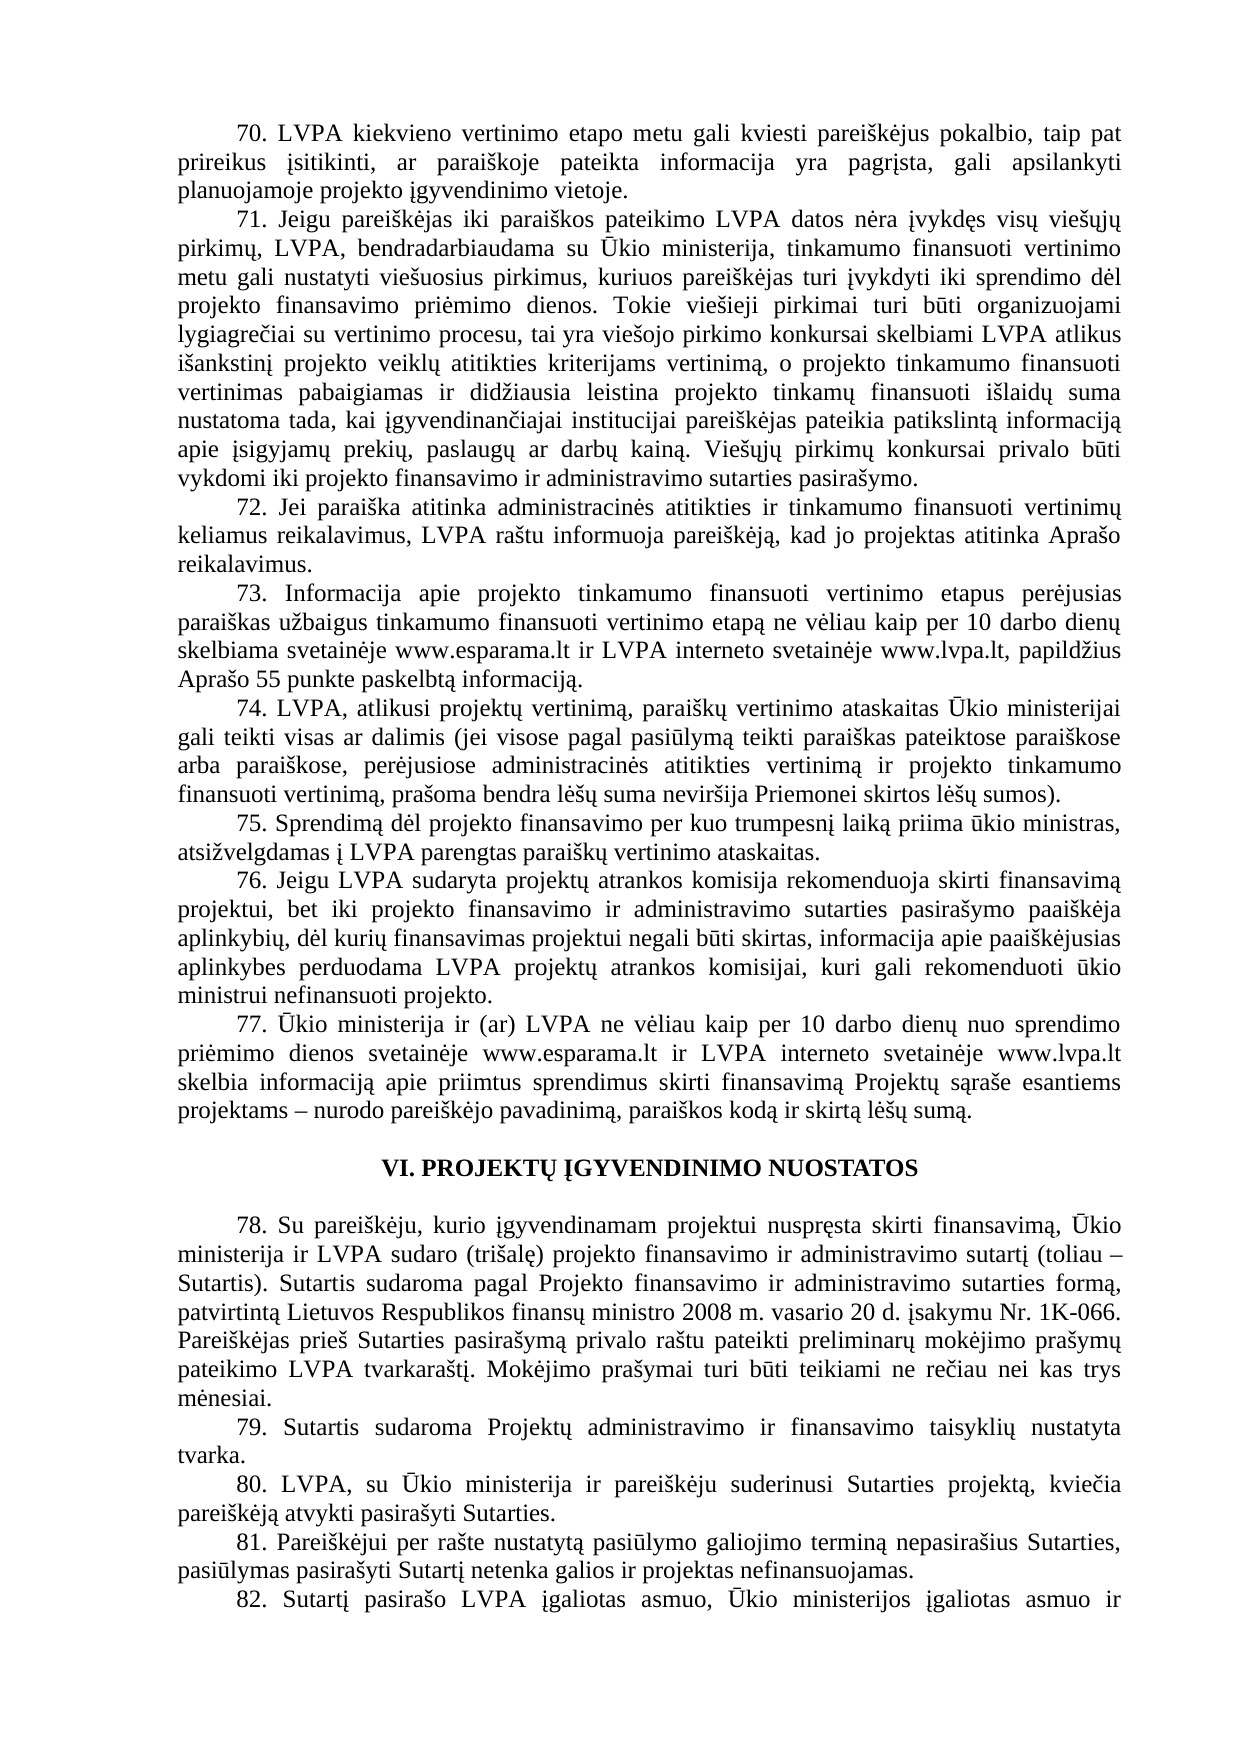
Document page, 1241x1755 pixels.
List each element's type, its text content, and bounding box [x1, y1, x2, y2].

text 74. LVPA, atlikusi projektų vertinimą, paraiškų vertinimo ataskaitas Ūkio ministerijai gali teikti visas ar dalimis (jei visose pagal pasiūlymą teikti paraiškas pateiktose paraiškose arba paraiškose, perėjusiose administracinės atitikties vertinimą ir projekto tinkamumo finansuoti vertinimą, prašoma bendra lėšų suma neviršija Priemonei skirtos lėšų sumos). [177, 693, 1122, 808]
text VI. PROJEKTŲ ĮGYVENDINIMO NUOSTATOS [177, 1153, 1122, 1182]
text 80. LVPA, su Ūkio ministerija ir pareiškėju suderinusi Sutarties projektą, kviečia pareiškėją atvykti pasirašyti Sutarties. [177, 1469, 1122, 1527]
text 75. Sprendimą dėl projekto finansavimo per kuo trumpesnį laiką priima ūkio ministras, atsižvelgdamas į LVPA parengtas paraiškų vertinimo ataskaitas. [177, 808, 1122, 866]
text 81. Pareiškėjui per rašte nustatytą pasiūlymo galiojimo terminą nepasirašius Sutarties, pasiūlymas pasirašyti Sutartį netenka galios ir projektas nefinansuojamas. [177, 1527, 1122, 1584]
text 82. Sutartį pasirašo LVPA įgaliotas asmuo, Ūkio ministerijos įgaliotas asmuo ir [177, 1584, 1122, 1613]
text 72. Jei paraiška atitinka administracinės atitikties ir tinkamumo finansuoti vertinimų keliamus reikalavimus, LVPA raštu informuoja pareiškėją, kad jo projektas atitinka Aprašo reikalavimus. [177, 492, 1122, 578]
text 73. Informacija apie projekto tinkamumo finansuoti vertinimo etapus perėjusias paraiškas užbaigus tinkamumo finansuoti vertinimo etapą ne vėliau kaip per 10 darbo dienų skelbiama svetainėje www.esparama.lt ir LVPA interneto svetainėje www.lvpa.lt, papildžius Aprašo 55 punkte paskelbtą informaciją. [177, 578, 1122, 693]
text 79. Sutartis sudaroma Projektų administravimo ir finansavimo taisyklių nustatyta tvarka. [177, 1412, 1122, 1469]
text 77. Ūkio ministerija ir (ar) LVPA ne vėliau kaip per 10 darbo dienų nuo sprendimo priėmimo dienos svetainėje www.esparama.lt ir LVPA interneto svetainėje www.lvpa.lt skelbia informaciją apie priimtus sprendimus skirti finansavimą Projektų sąraše esantiems projektams – nurodo pareiškėjo pavadinimą, paraiškos kodą ir skirtą lėšų sumą. [177, 1009, 1122, 1124]
text 70. LVPA kiekvieno vertinimo etapo metu gali kviesti pareiškėjus pokalbio, taip pat prireikus įsitikinti, ar paraiškoje pateikta informacija yra pagrįsta, gali apsilankyti planuojamoje projekto įgyvendinimo vietoje. [177, 118, 1122, 204]
text 76. Jeigu LVPA sudaryta projektų atrankos komisija rekomenduoja skirti finansavimą projektui, bet iki projekto finansavimo ir administravimo sutarties pasirašymo paaiškėja aplinkybių, dėl kurių finansavimas projektui negali būti skirtas, informacija apie paaiškėjusias aplinkybes perduodama LVPA projektų atrankos komisijai, kuri gali rekomenduoti ūkio ministrui nefinansuoti projekto. [177, 866, 1122, 1009]
text 71. Jeigu pareiškėjas iki paraiškos pateikimo LVPA datos nėra įvykdęs visų viešųjų pirkimų, LVPA, bendradarbiaudama su Ūkio ministerija, tinkamumo finansuoti vertinimo metu gali nustatyti viešuosius pirkimus, kuriuos pareiškėjas turi įvykdyti iki sprendimo dėl projekto finansavimo priėmimo dienos. Tokie viešieji pirkimai turi būti organizuojami lygiagrečiai su vertinimo procesu, tai yra viešojo pirkimo konkursai skelbiami LVPA atlikus išankstinį projekto veiklų atitikties kriterijams vertinimą, o projekto tinkamumo finansuoti vertinimas pabaigiamas ir didžiausia leistina projekto tinkamų finansuoti išlaidų suma nustatoma tada, kai įgyvendinančiajai institucijai pareiškėjas pateikia patikslintą informaciją apie įsigyjamų prekių, paslaugų ar darbų kainą. Viešųjų pirkimų konkursai privalo būti vykdomi iki projekto finansavimo ir administravimo sutarties pasirašymo. [177, 204, 1122, 492]
text 78. Su pareiškėju, kurio įgyvendinamam projektui nuspręsta skirti finansavimą, Ūkio ministerija ir LVPA sudaro (trišalę) projekto finansavimo ir administravimo sutartį (toliau –Sutartis). Sutartis sudaroma pagal Projekto finansavimo ir administravimo sutarties formą, patvirtintą Lietuvos Respublikos finansų ministro 2008 m. vasario 20 d. įsakymu Nr. 1K-066. Pareiškėjas prieš Sutarties pasirašymą privalo raštu pateikti preliminarų mokėjimo prašymų pateikimo LVPA tvarkaraštį. Mokėjimo prašymai turi būti teikiami ne rečiau nei kas trys mėnesiai. [177, 1211, 1122, 1412]
